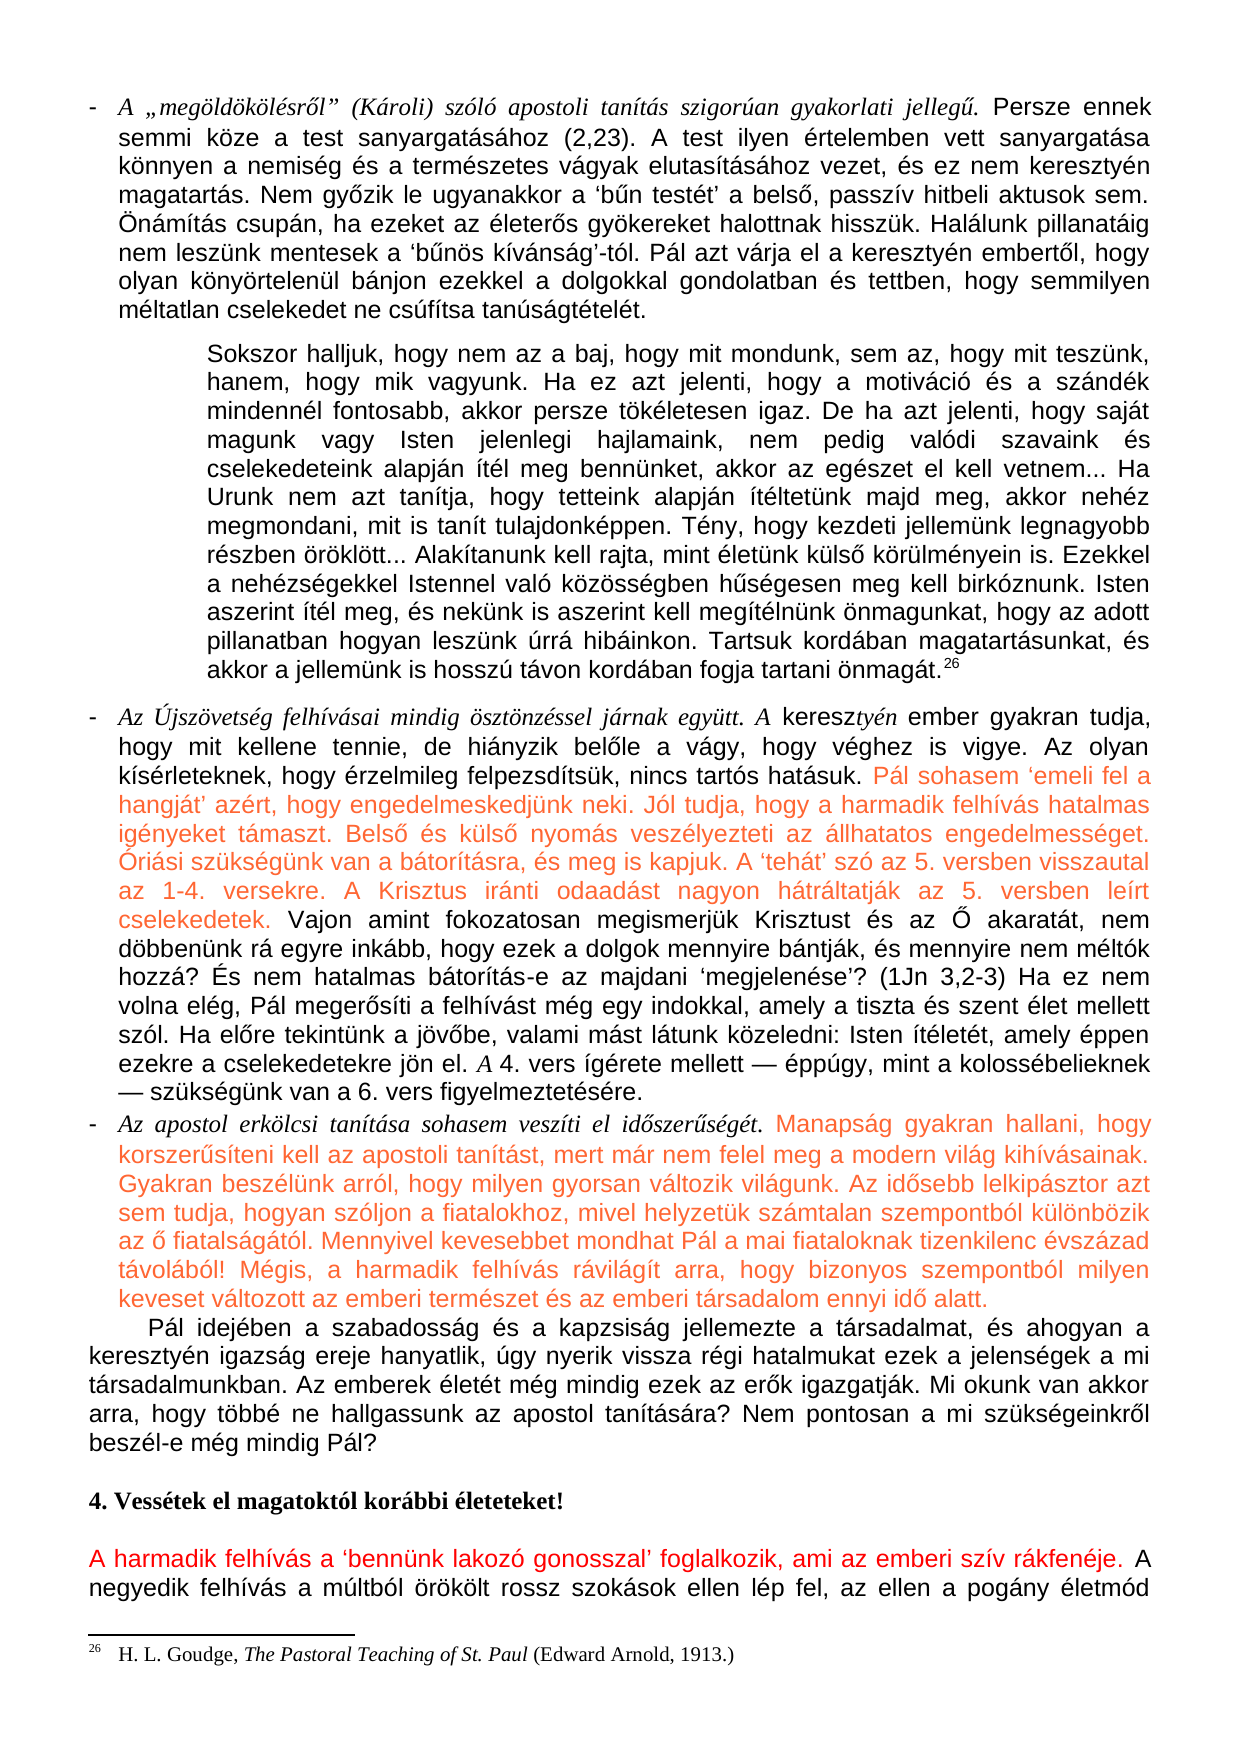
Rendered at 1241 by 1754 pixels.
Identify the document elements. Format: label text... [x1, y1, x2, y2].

text Sokszor halljuk, hogy nem az a baj, hogy mit mondunk, sem az, hogy mit teszünk, hanem, hogy mik vagyunk. Ha ez azt jelenti, hogy a motiváció és a szándék mindennél fontosabb, akkor persze tökéletesen igaz. De ha azt jelenti, hogy saját magunk vagy Isten jelenlegi hajlamaink, nem pedig valódi szavaink és cselekedeteink alapján ítél meg bennünket, akkor az egészet el kell vetnem... Ha Urunk nem azt tanítja, hogy tetteink alapján ítéltetünk majd meg, akkor nehéz megmondani, mit is tanít tulajdonképpen. Tény, hogy kezdeti jellemünk legnagyobb részben öröklött... Alakítanunk kell rajta, mint életünk külső körülményein is. Ezekkel a nehézségekkel Istennel való közösségben hűségesen meg kell birkóznunk. Isten aszerint ítél meg, és nekünk is aszerint kell megítélnünk önmagunkat, hogy az adott pillanatban hogyan leszünk úrrá hibáinkon. Tartsuk kordában magatartásunkat, és akkor a jellemünk is hosszú távon kordában fogja tartani önmagát. [207, 338, 1152, 683]
list Az apostol erkölcsi tanítása sohasem veszíti el időszerűségét. Manapság gyakran hallani, hogy korszerűsíteni kell az apostoli tanítást, mert már nem felel meg a modern világ kihívásainak. Gyakran beszélünk arról, hogy milyen gyorsan változik világunk. Az idősebb lelkipásztor azt sem tudja, hogyan szóljon a fiatalokhoz, mivel helyzetük számtalan szempontból különbözik az ő fiatalságától. Mennyivel kevesebbet mondhat Pál a mai fiataloknak tizenkilenc évszázad távolából! Mégis, a harmadik felhívás rávilágít arra, hogy bizonyos szempontból milyen keveset változott az emberi természet és az emberi társadalom ennyi idő alatt. [88, 1106, 1152, 1313]
text A harmadik felhívás a ‘bennünk lakozó gonosszal’ foglalkozik, ami az emberi szív rákfenéje. A negyedik felhívás a múltból örökölt rossz szokások ellen lép fel, az ellen a pogány életmód [88, 1544, 1152, 1602]
text 4. Vessétek el magatoktól korábbi életeteket! [88, 1486, 1152, 1514]
list A „megöldökölésről” (Károli) szóló apostoli tanítás szigorúan gyakorlati jellegű. Persze ennek semmi köze a test sanyargatásához (2,23). A test ilyen értelemben vett sanyargatása könnyen a nemiség és a természetes vágyak elutasításához vezet, és ez nem keresztyén magatartás. Nem győzik le ugyanakkor a ‘bűn testét’ a belső, passzív hitbeli aktusok sem. Önámítás csupán, ha ezeket az életerős gyökereket halottnak hisszük. Halálunk pillanatáig nem leszünk mentesek a ‘bűnös kívánság’-tól. Pál azt várja el a keresztyén embertől, hogy olyan könyörtelenül bánjon ezekkel a dolgokkal gondolatban és tettben, hogy semmilyen méltatlan cselekedet ne csúfítsa tanúságtételét. [88, 88, 1152, 324]
text Pál idejében a szabadosság és a kapzsiság jellemezte a társadalmat, és ahogyan a keresztyén igazság ereje hanyatlik, úgy nyerik vissza régi hatalmukat ezek a jelenségek a mi társadalmunkban. Az emberek életét még mindig ezek az erők igazgatják. Mi okunk van akkor arra, hogy többé ne hallgassunk az apostol tanítására? Nem pontosan a mi szükségeinkről beszél‑e még mindig Pál? [88, 1313, 1152, 1456]
list Az Újszövetség felhívásai mindig ösztönzéssel járnak együtt. A keresztyén ember gyakran tudja, hogy mit kellene tennie, de hiányzik belőle a vágy, hogy véghez is vigye. Az olyan kísérleteknek, hogy érzelmileg felpezsdítsük, nincs tartós hatásuk. Pál sohasem ‘emeli fel a hangját’ azért, hogy engedelmeskedjünk neki. Jól tudja, hogy a harmadik felhívás hatalmas igényeket támaszt. Belső és külső nyomás veszélyezteti az állhatatos engedelmességet. Óriási szükségünk van a bátorításra, és meg is kapjuk. A ‘tehát’ szó az 5. versben visszautal az 1-4. versekre. A Krisztus iránti odaadást nagyon hátráltatják az 5. versben leírt cselekedetek. Vajon amint fokozatosan megismerjük Krisztust és az Ő akaratát, nem döbbenünk rá egyre inkább, hogy ezek a dolgok mennyire bántják, és mennyire nem méltók hozzá? És nem hatalmas bátorítás‑e az majdani ‘megjelenése’? (1Jn 3,2-3) Ha ez nem volna elég, Pál megerősíti a felhívást még egy indokkal, amely a tiszta és szent élet mellett szól. Ha előre tekintünk a jövőbe, valami mást látunk közeledni: Isten ítéletét, amely éppen ezekre a cselekedetekre jön el. A 4. vers ígérete mellett — éppúgy, mint a kolossébelieknek — szükségünk van a 6. vers figyelmeztetésére. [88, 698, 1152, 1106]
text H. L. Goudge, The Pastoral Teaching of St. Paul (Edward Arnold, 1913.) [88, 1641, 1152, 1665]
